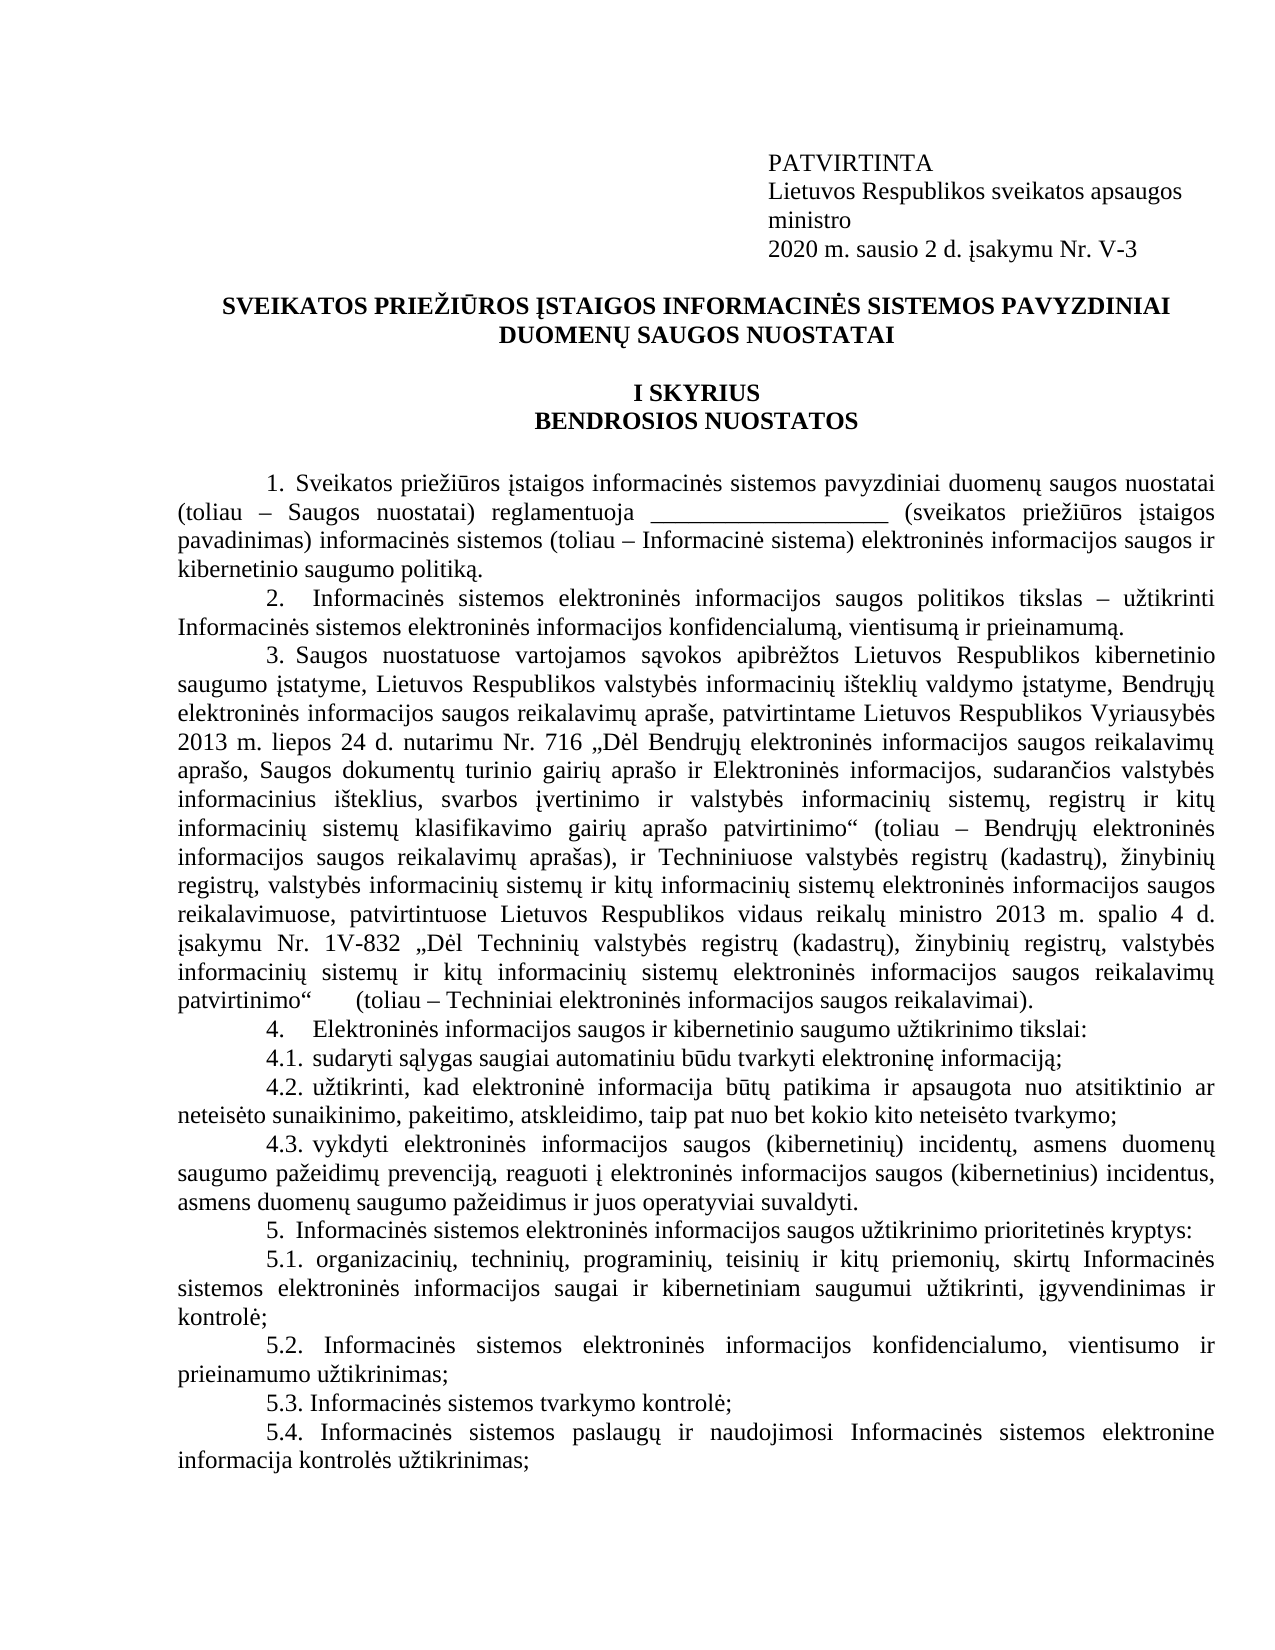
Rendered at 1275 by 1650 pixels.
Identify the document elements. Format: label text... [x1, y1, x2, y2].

text 2020 m. sausio 2 d. įsakymu Nr. V-3 [768, 234, 1216, 263]
text 4. Elektroninės informacijos saugos ir kibernetinio saugumo užtikrinimo tikslai: [177, 1014, 1216, 1043]
text BENDROSIOS NUOSTATOS [177, 406, 1216, 435]
text 5.4. Informacinės sistemos paslaugų ir naudojimosi Informacinės sistemos elektronine informacija kontrolės užtikrinimas; [177, 1417, 1216, 1474]
text 5.3. Informacinės sistemos tvarkymo kontrolė; [177, 1388, 1216, 1417]
text 1. Sveikatos priežiūros įstaigos informacinės sistemos pavyzdiniai duomenų saugos nuostatai (toliau – Saugos nuostatai) reglamentuoja ___________________ (sveikatos priežiūros įstaigos pavadinimas) informacinės sistemos (toliau – Informacinė sistema) elektroninės informacijos saugos ir kibernetinio saugumo politiką. [177, 468, 1216, 583]
text 3. Saugos nuostatuose vartojamos sąvokos apibrėžtos Lietuvos Respublikos kibernetinio saugumo įstatyme, Lietuvos Respublikos valstybės informacinių išteklių valdymo įstatyme, Bendrųjų elektroninės informacijos saugos reikalavimų apraše, patvirtintame Lietuvos Respublikos Vyriausybės 2013 m. liepos 24 d. nutarimu Nr. 716 „Dėl Bendrųjų elektroninės informacijos saugos reikalavimų aprašo, Saugos dokumentų turinio gairių aprašo ir Elektroninės informacijos, sudarančios valstybės informacinius išteklius, svarbos įvertinimo ir valstybės informacinių sistemų, registrų ir kitų informacinių sistemų klasifikavimo gairių aprašo patvirtinimo“ (toliau – Bendrųjų elektroninės informacijos saugos reikalavimų aprašas), ir Techniniuose valstybės registrų (kadastrų), žinybinių registrų, valstybės informacinių sistemų ir kitų informacinių sistemų elektroninės informacijos saugos reikalavimuose, patvirtintuose Lietuvos Respublikos vidaus reikalų ministro 2013 m. spalio 4 d. įsakymu Nr. 1V-832 „Dėl Techninių valstybės registrų (kadastrų), žinybinių registrų, valstybės informacinių sistemų ir kitų informacinių sistemų elektroninės informacijos saugos reikalavimų patvirtinimo“ (toliau – Techniniai elektroninės informacijos saugos reikalavimai). [177, 641, 1216, 1014]
text 5. Informacinės sistemos elektroninės informacijos saugos užtikrinimo prioritetinės kryptys: [177, 1216, 1216, 1244]
text 5.1. organizacinių, techninių, programinių, teisinių ir kitų priemonių, skirtų Informacinės sistemos elektroninės informacijos saugai ir kibernetiniam saugumui užtikrinti, įgyvendinimas ir kontrolė; [177, 1244, 1216, 1331]
text 4.3. vykdyti elektroninės informacijos saugos (kibernetinių) incidentų, asmens duomenų saugumo pažeidimų prevenciją, reaguoti į elektroninės informacijos saugos (kibernetinius) incidentus, asmens duomenų saugumo pažeidimus ir juos operatyviai suvaldyti. [177, 1129, 1216, 1216]
text PATVIRTINTA [768, 148, 1216, 176]
text 5.2. Informacinės sistemos elektroninės informacijos konfidencialumo, vientisumo ir prieinamumo užtikrinimas; [177, 1331, 1216, 1388]
text Lietuvos Respublikos sveikatos apsaugos ministro [768, 176, 1216, 234]
text SVEIKATOS PRIEŽIŪROS ĮSTAIGOS INFORMACINĖS SISTEMOS PAVYZDINIAI DUOMENŲ SAUGOS NUOSTATAI [177, 291, 1216, 349]
text I SKYRIUS [177, 378, 1216, 406]
text 2. Informacinės sistemos elektroninės informacijos saugos politikos tikslas – užtikrinti Informacinės sistemos elektroninės informacijos konfidencialumą, vientisumą ir prieinamumą. [177, 583, 1216, 641]
text 4.2. užtikrinti, kad elektroninė informacija būtų patikima ir apsaugota nuo atsitiktinio ar neteisėto sunaikinimo, pakeitimo, atskleidimo, taip pat nuo bet kokio kito neteisėto tvarkymo; [177, 1072, 1216, 1129]
text 4.1. sudaryti sąlygas saugiai automatiniu būdu tvarkyti elektroninę informaciją; [177, 1043, 1216, 1072]
